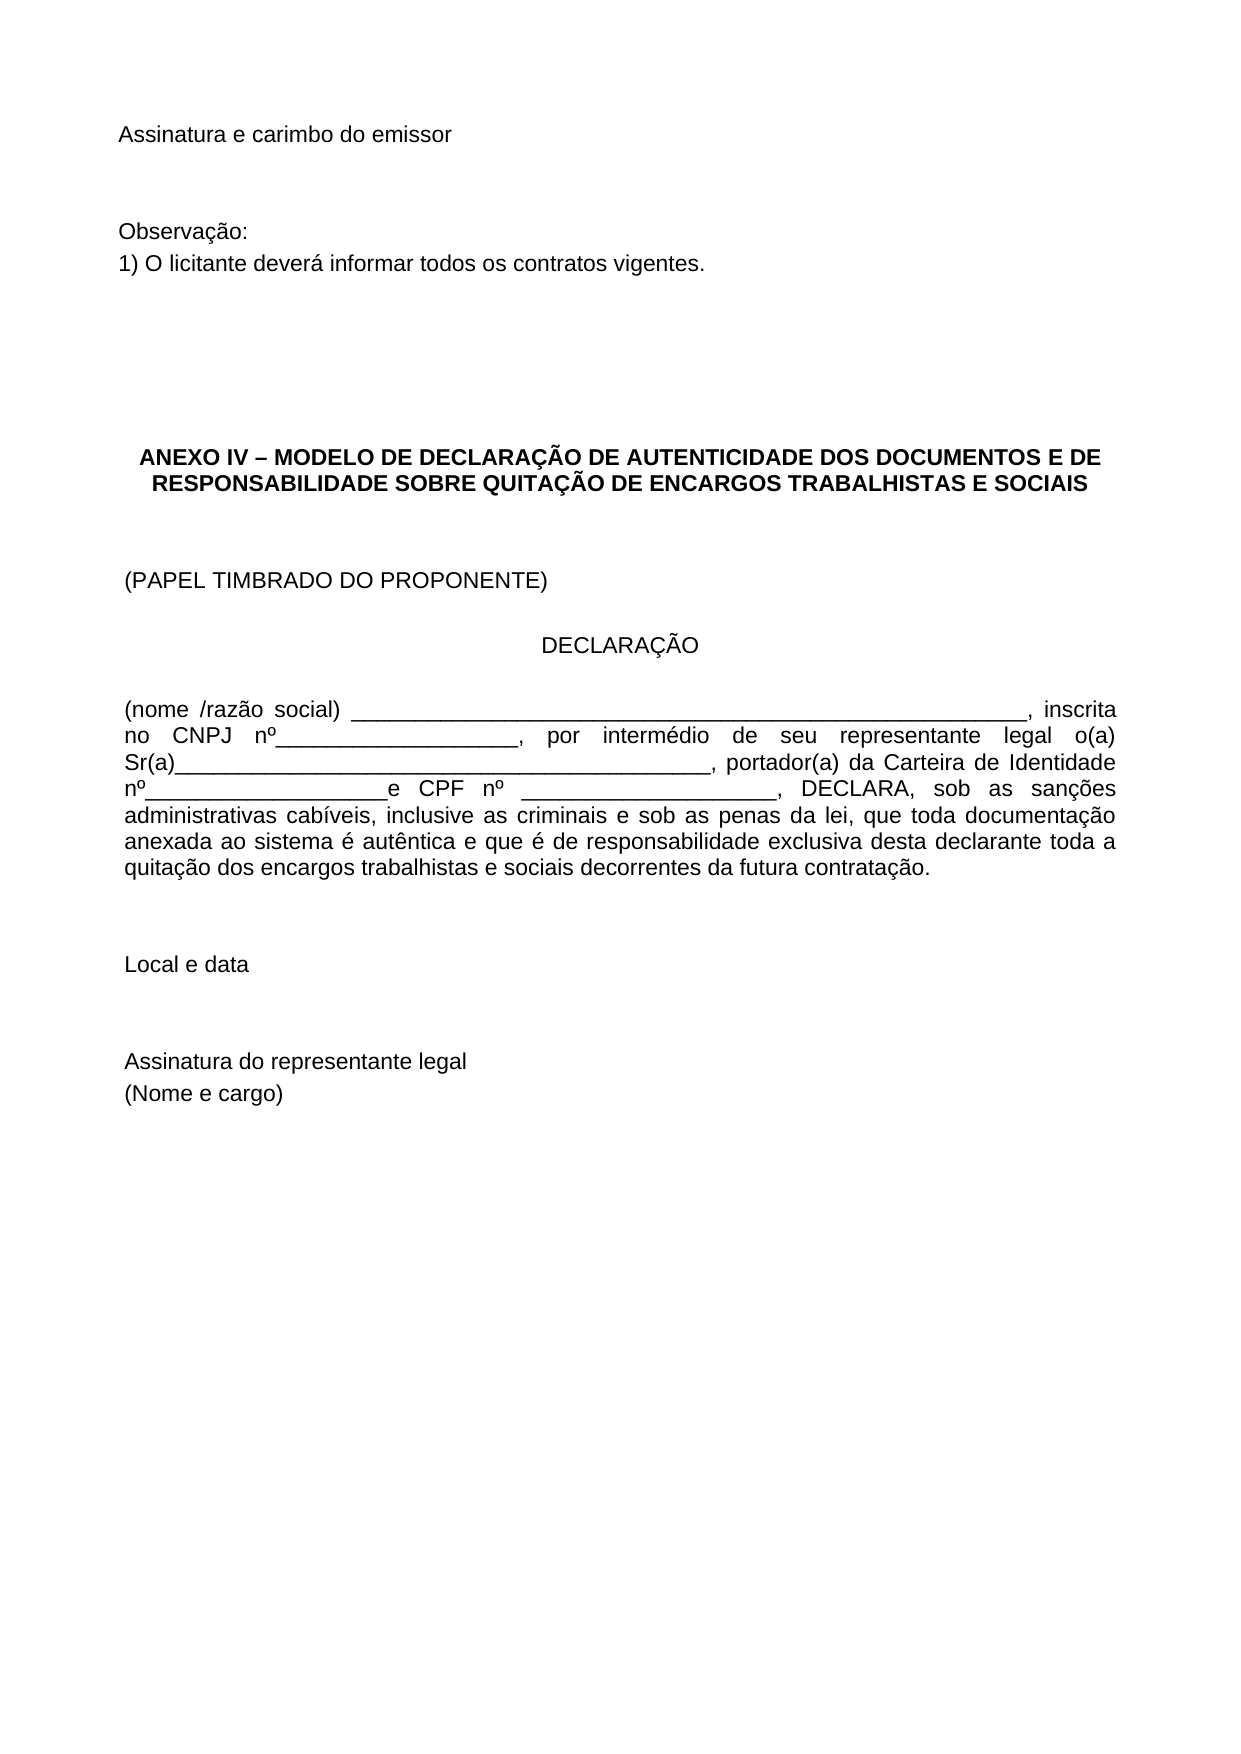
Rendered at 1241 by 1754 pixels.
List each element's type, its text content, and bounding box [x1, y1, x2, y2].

text 1) O licitante deverá informar todos os contratos vigentes. [118, 250, 1122, 276]
text (Nome e cargo) [124, 1080, 1116, 1107]
text Local e data [124, 951, 1116, 977]
text Assinatura e carimbo do emissor [118, 121, 1122, 147]
text Assinatura do representante legal [124, 1048, 1116, 1074]
text (PAPEL TIMBRADO DO PROPONENTE) [124, 567, 1116, 593]
text DECLARAÇÃO [124, 632, 1116, 658]
text ANEXO IV – MODELO DE DECLARAÇÃO DE AUTENTICIDADE DOS DOCUMENTOS E DE RESPONSABILIDADE SOBRE QUITAÇÃO DE ENCARGOS TRABALHISTAS E SOCIAIS [124, 444, 1116, 496]
text Observação: [118, 218, 1122, 244]
text (nome /razão social) _____________________________________________________, inscrita no CNPJ nº___________________, por intermédio de seu representante legal o(a) Sr(a)__________________________________________, portador(a) da Carteira de Identidade nº___________________e CPF nº ____________________, DECLARA, sob as sanções administrativas cabíveis, inclusive as criminais e sob as penas da lei, que toda documentação anexada ao sistema é autêntica e que é de responsabilidade exclusiva desta declarante toda a quitação dos encargos trabalhistas e sociais decorrentes da futura contratação. [124, 696, 1116, 881]
